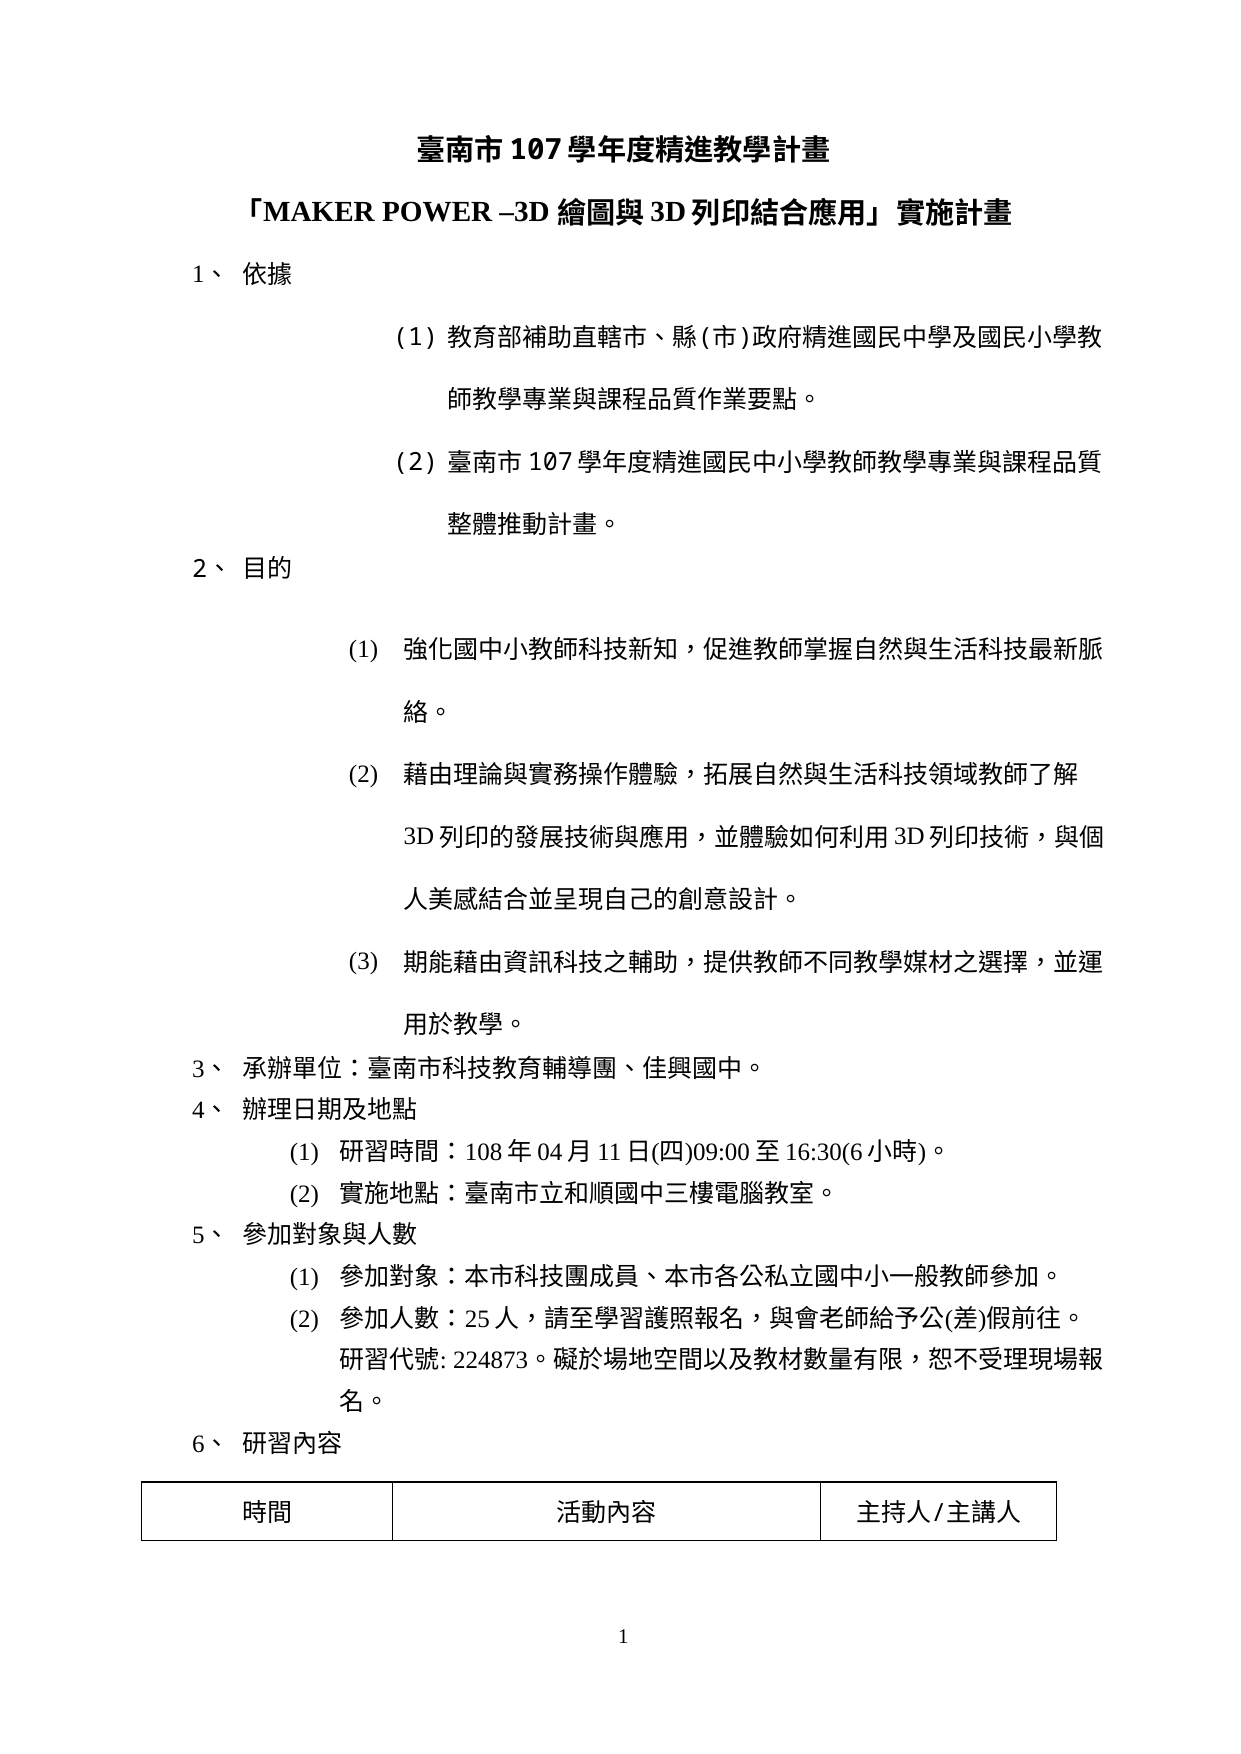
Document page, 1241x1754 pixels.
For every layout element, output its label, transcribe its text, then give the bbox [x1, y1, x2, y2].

list 教育部補助直轄市、縣(市)政府精進國民中學及國民小學教師教學專業與課程品質作業要點。 [393, 294, 1104, 419]
list 臺南市107學年度精進國民中小學教師教學專業與課程品質整體推動計畫。 [393, 419, 1104, 544]
table_header 活動內容 [393, 1483, 820, 1539]
list 承辦單位：臺南市科技教育輔導團、佳興國中。 [192, 1044, 1104, 1086]
list 依據 [192, 231, 1104, 294]
table_header 時間 [142, 1483, 392, 1539]
list 強化國中小教師科技新知，促進教師掌握自然與生活科技最新脈絡。 [349, 606, 1104, 731]
list 期能藉由資訊科技之輔助，提供教師不同教學媒材之選擇，並運用於教學。 [349, 919, 1104, 1044]
list 藉由理論與實務操作體驗，拓展自然與生活科技領域教師了解3D列印的發展技術與應用，並體驗如何利用3D列印技術，與個人美感結合並呈現自己的創意設計。 [349, 731, 1104, 919]
list 研習內容 [192, 1419, 1104, 1461]
table_header 主持人/主講人 [821, 1483, 1056, 1539]
list 參加人數：25人，請至學習護照報名，與會老師給予公(差)假前往。研習代號: 224873。礙於場地空間以及教材數量有限，恕不受理現場報名。 [289, 1294, 1104, 1419]
list 參加對象：本市科技團成員、本市各公私立國中小一般教師參加。 [289, 1252, 1104, 1294]
list 實施地點：臺南市立和順國中三樓電腦教室。 [289, 1169, 1104, 1211]
list 目的 [192, 544, 1104, 586]
text 「MAKER POWER –3D 繪圖與3D列印結合應用」實施計畫 [142, 169, 1104, 231]
text 臺南市107學年度精進教學計畫 [142, 106, 1104, 169]
list 參加對象與人數 [192, 1211, 1104, 1252]
list 辦理日期及地點 [192, 1086, 1104, 1127]
list 研習時間：108年04月11日(四)09:00至16:30(6小時)。 [289, 1127, 1104, 1169]
